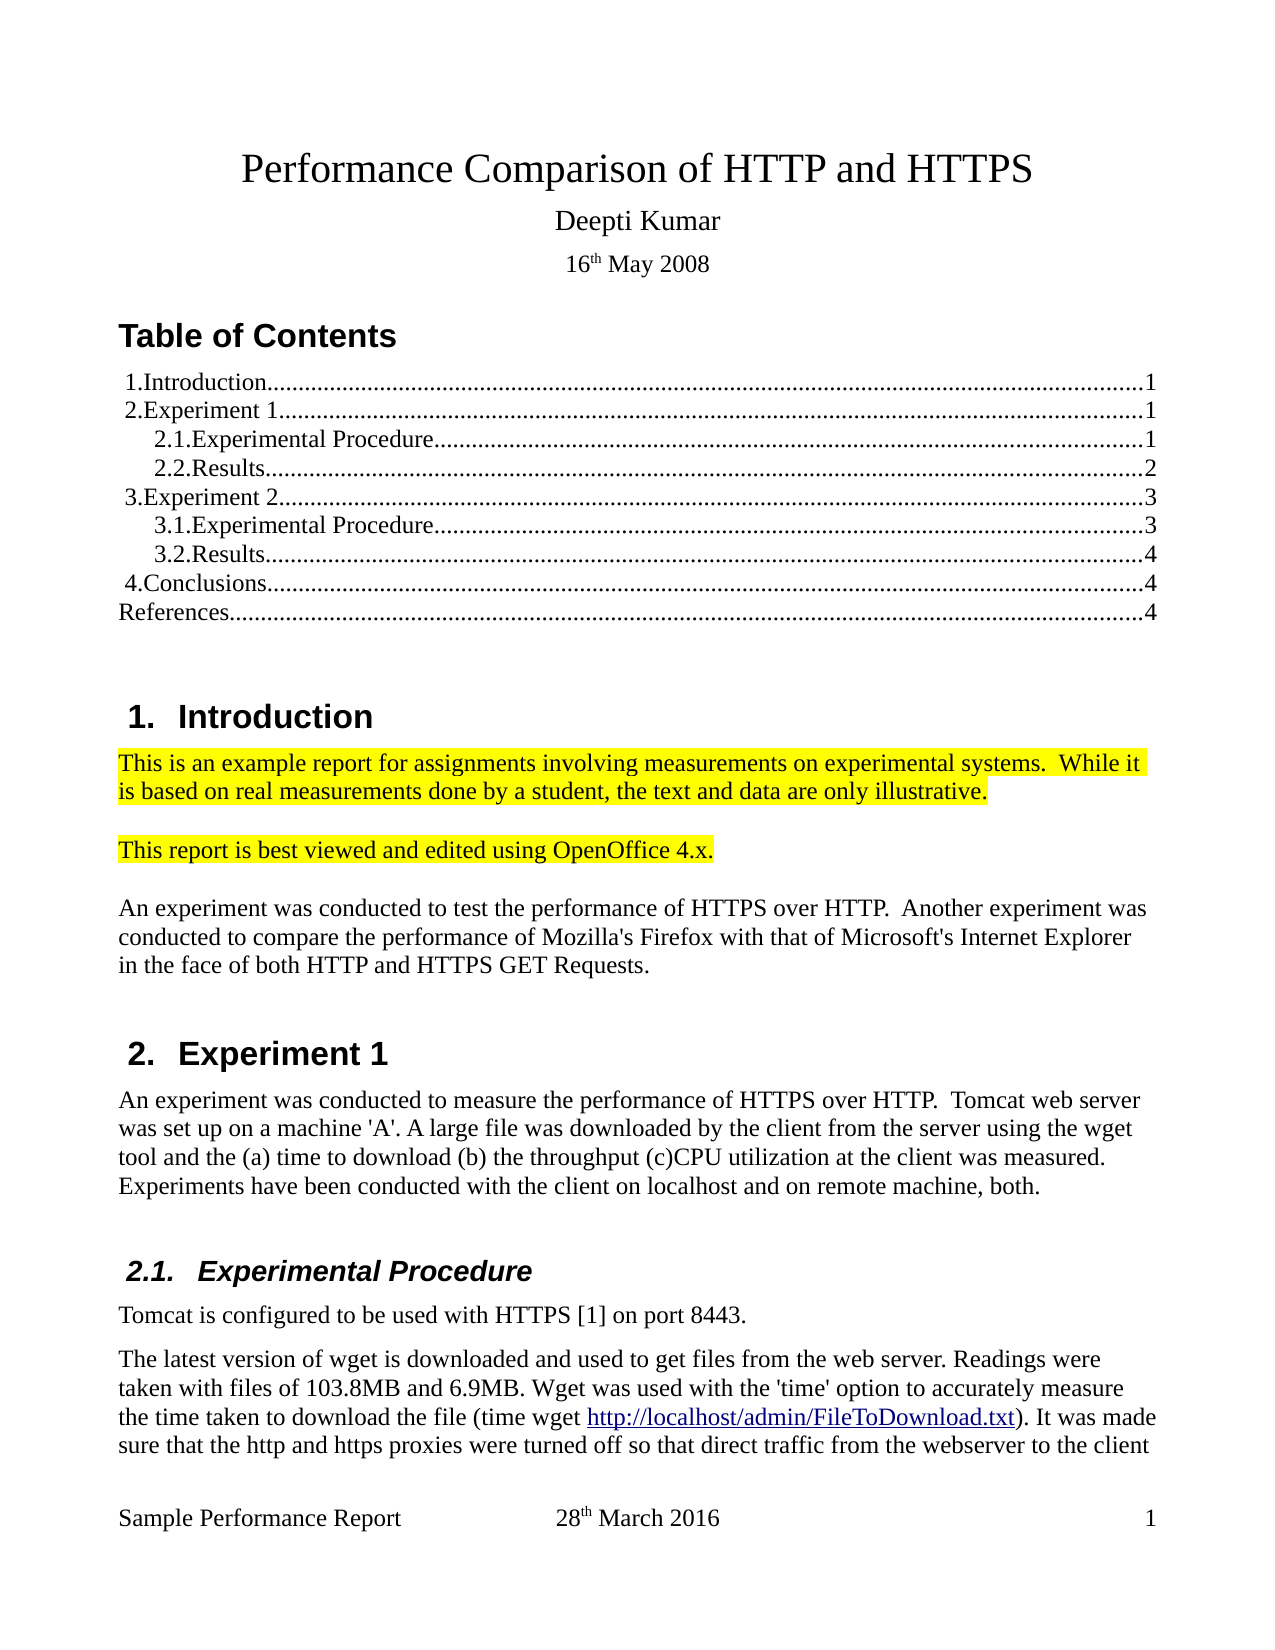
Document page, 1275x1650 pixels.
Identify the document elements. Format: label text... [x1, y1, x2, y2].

text 2.1.Experimental Procedure 1 [148, 424, 1157, 453]
subtitle Experimental Procedure [118, 1254, 1157, 1288]
text Deepti Kumar [118, 203, 1157, 237]
text 4.Conclusions 4 [118, 568, 1157, 597]
subtitle Performance Comparison of HTTP and HTTPS [118, 143, 1157, 191]
text 3.2.Results 4 [148, 539, 1157, 568]
subtitle Introduction [118, 697, 1157, 735]
text This is an example report for assignments involving measurements on experimental systems. While it is based on real measurements done by a student, the text and data are only illustrative. [118, 748, 1157, 805]
text An experiment was conducted to measure the performance of HTTPS over HTTP. Tomcat web server was set up on a machine 'A'. A large file was downloaded by the client from the server using the wget tool and the (a) time to download (b) the throughput (c)CPU utilization at the client was measured. Experiments have been conducted with the client on localhost and on remote machine, both. [118, 1085, 1157, 1200]
text 16th May 2008 [118, 249, 1157, 278]
text 2.Experiment 1 1 [118, 396, 1157, 424]
text 3.1.Experimental Procedure 3 [148, 511, 1157, 539]
text Tomcat is configured to be used with HTTPS [1] on port 8443. [118, 1300, 1157, 1329]
text This report is best viewed and edited using OpenOffice 4.x. [118, 835, 1157, 863]
subtitle Table of Contents [118, 316, 1157, 354]
subtitle Experiment 1 [118, 1034, 1157, 1072]
text References 4 [118, 597, 1157, 626]
text 1.Introduction 1 [118, 367, 1157, 396]
text An experiment was conducted to test the performance of HTTPS over HTTP. Another experiment was conducted to compare the performance of Mozilla's Firefox with that of Microsoft's Internet Explorer in the face of both HTTP and HTTPS GET Requests. [118, 893, 1157, 979]
text The latest version of wget is downloaded and used to get files from the web server. Readings were taken with files of 103.8MB and 6.9MB. Wget was used with the 'time' option to accurately measure the time taken to download the file (time wget http://localhost/admin/FileToDownload.txt). It was made sure that the http and https proxies were turned off so that direct traffic from the webserver to the client [118, 1344, 1157, 1459]
text 2.2.Results 2 [148, 453, 1157, 482]
text 3.Experiment 2 3 [118, 482, 1157, 511]
